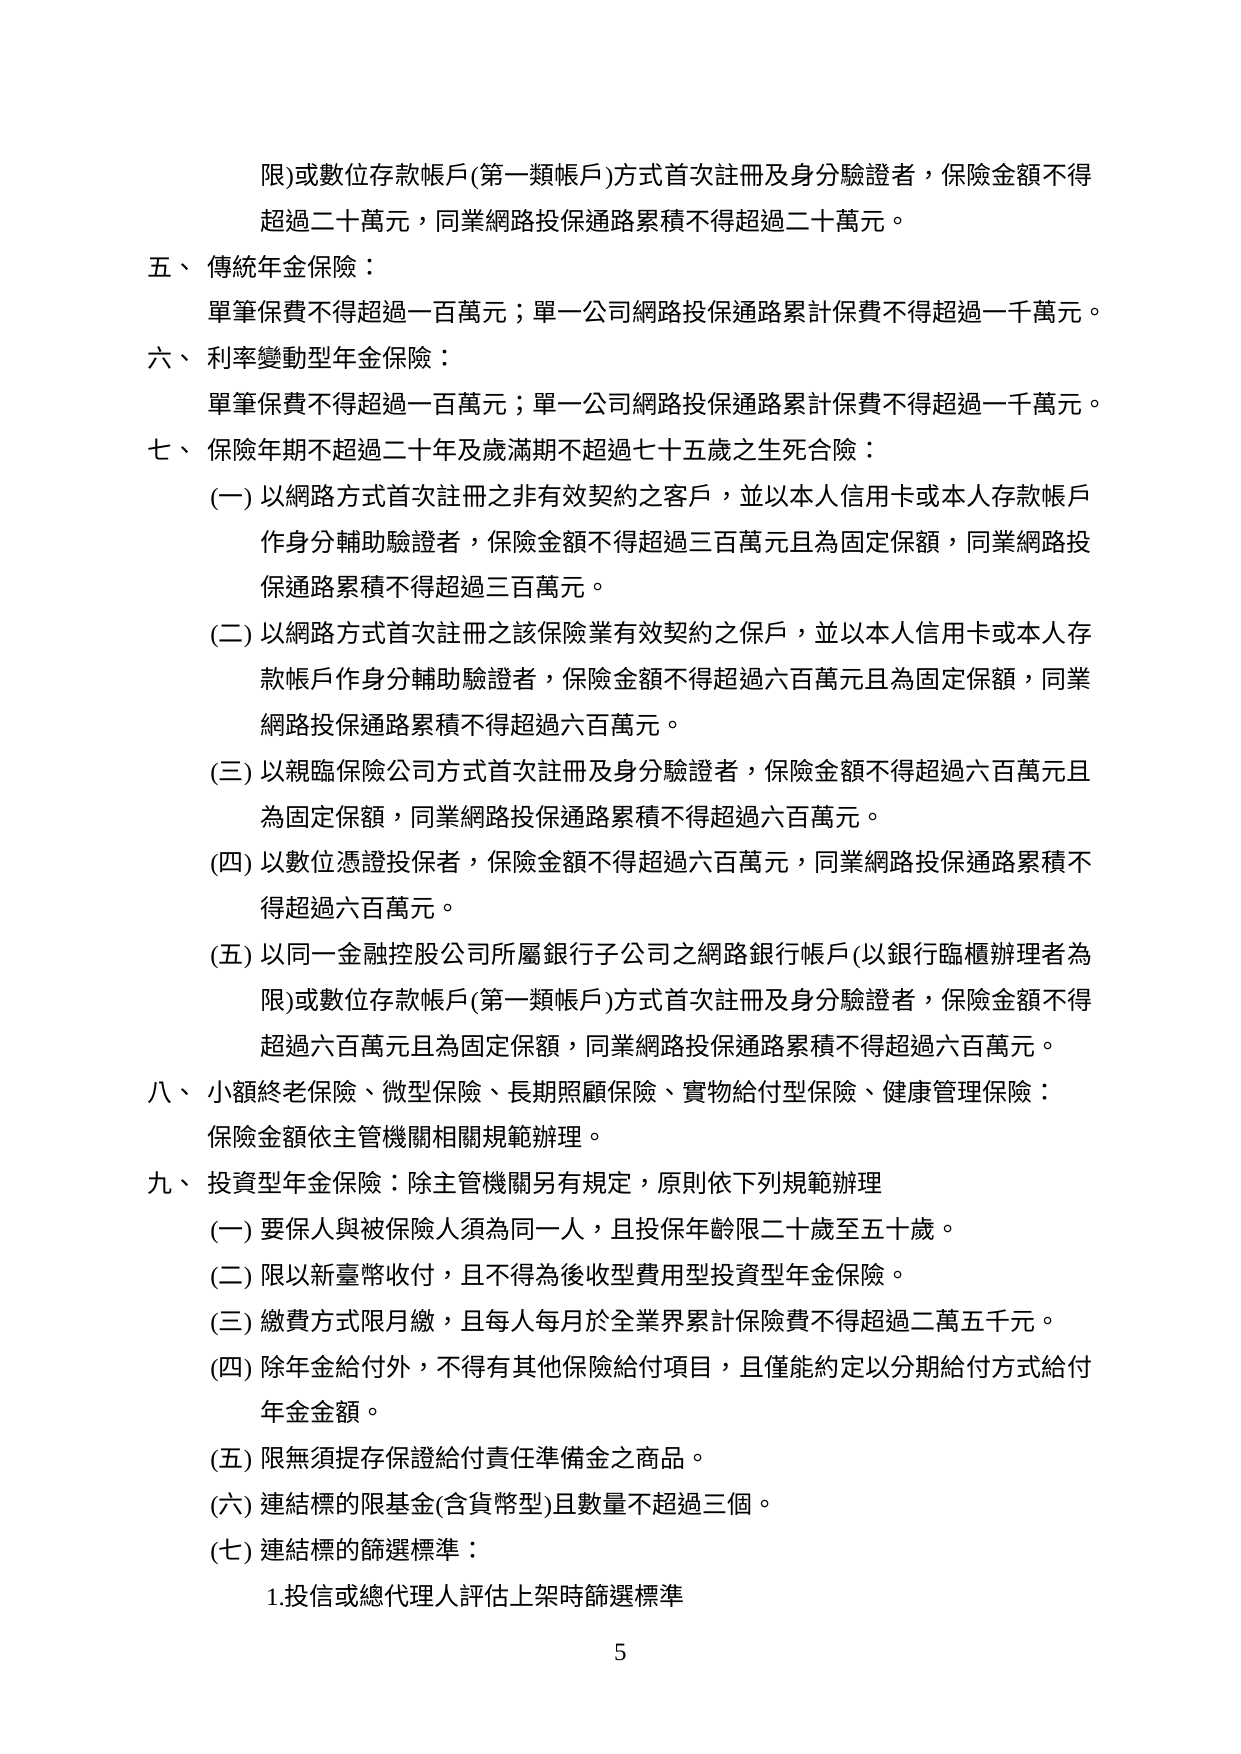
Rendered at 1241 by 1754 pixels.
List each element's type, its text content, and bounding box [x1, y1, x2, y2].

list 限無須提存保證給付責任準備金之商品。 [210, 1431, 1092, 1477]
list 繳費方式限月繳，且每人每月於全業界累計保險費不得超過二萬五千元。 [210, 1293, 1092, 1339]
list 保險年期不超過二十年及歲滿期不超過七十五歲之生死合險： [148, 423, 1092, 468]
list 除年金給付外，不得有其他保險給付項目，且僅能約定以分期給付方式給付年金金額。 [210, 1339, 1092, 1431]
list 連結標的篩選標準： [210, 1523, 1092, 1568]
list 投資型年金保險：除主管機關另有規定，原則依下列規範辦理 [148, 1156, 1092, 1202]
list 以數位憑證投保者，保險金額不得超過六百萬元，同業網路投保通路累積不得超過六百萬元。 [210, 835, 1092, 927]
list 以親臨保險公司方式首次註冊及身分驗證者，保險金額不得超過六百萬元且為固定保額，同業網路投保通路累積不得超過六百萬元。 [210, 743, 1092, 835]
list 以同一金融控股公司所屬銀行子公司之網路銀行帳戶(以銀行臨櫃辦理者為限)或數位存款帳戶(第一類帳戶)方式首次註冊及身分驗證者，保險金額不得超過六百萬元且為固定保額，同業網路投保通路累積不得超過六百萬元。 [210, 927, 1092, 1064]
list 要保人與被保險人須為同一人，且投保年齡限二十歲至五十歲。 [210, 1202, 1092, 1248]
list 1.投信或總代理人評估上架時篩選標準 [266, 1568, 1092, 1614]
list 單筆保費不得超過一百萬元；單一公司網路投保通路累計保費不得超過一千萬元。 [207, 285, 1092, 331]
list 利率變動型年金保險： [148, 331, 1092, 377]
list 限以新臺幣收付，且不得為後收型費用型投資型年金保險。 [210, 1248, 1092, 1293]
list 以網路方式首次註冊之該保險業有效契約之保戶，並以本人信用卡或本人存款帳戶作身分輔助驗證者，保險金額不得超過六百萬元且為固定保額，同業網路投保通路累積不得超過六百萬元。 [210, 606, 1092, 743]
list 傳統年金保險： [148, 239, 1092, 285]
list 限)或數位存款帳戶(第一類帳戶)方式首次註冊及身分驗證者，保險金額不得超過二十萬元，同業網路投保通路累積不得超過二十萬元。 [210, 148, 1092, 239]
list 小額終老保險、微型保險、長期照顧保險、實物給付型保險、健康管理保險： [148, 1064, 1092, 1110]
list 保險金額依主管機關相關規範辦理。 [207, 1110, 1092, 1156]
list 單筆保費不得超過一百萬元；單一公司網路投保通路累計保費不得超過一千萬元。 [207, 377, 1092, 423]
list 連結標的限基金(含貨幣型)且數量不超過三個。 [210, 1477, 1092, 1523]
list 以網路方式首次註冊之非有效契約之客戶，並以本人信用卡或本人存款帳戶作身分輔助驗證者，保險金額不得超過三百萬元且為固定保額，同業網路投保通路累積不得超過三百萬元。 [210, 468, 1092, 606]
